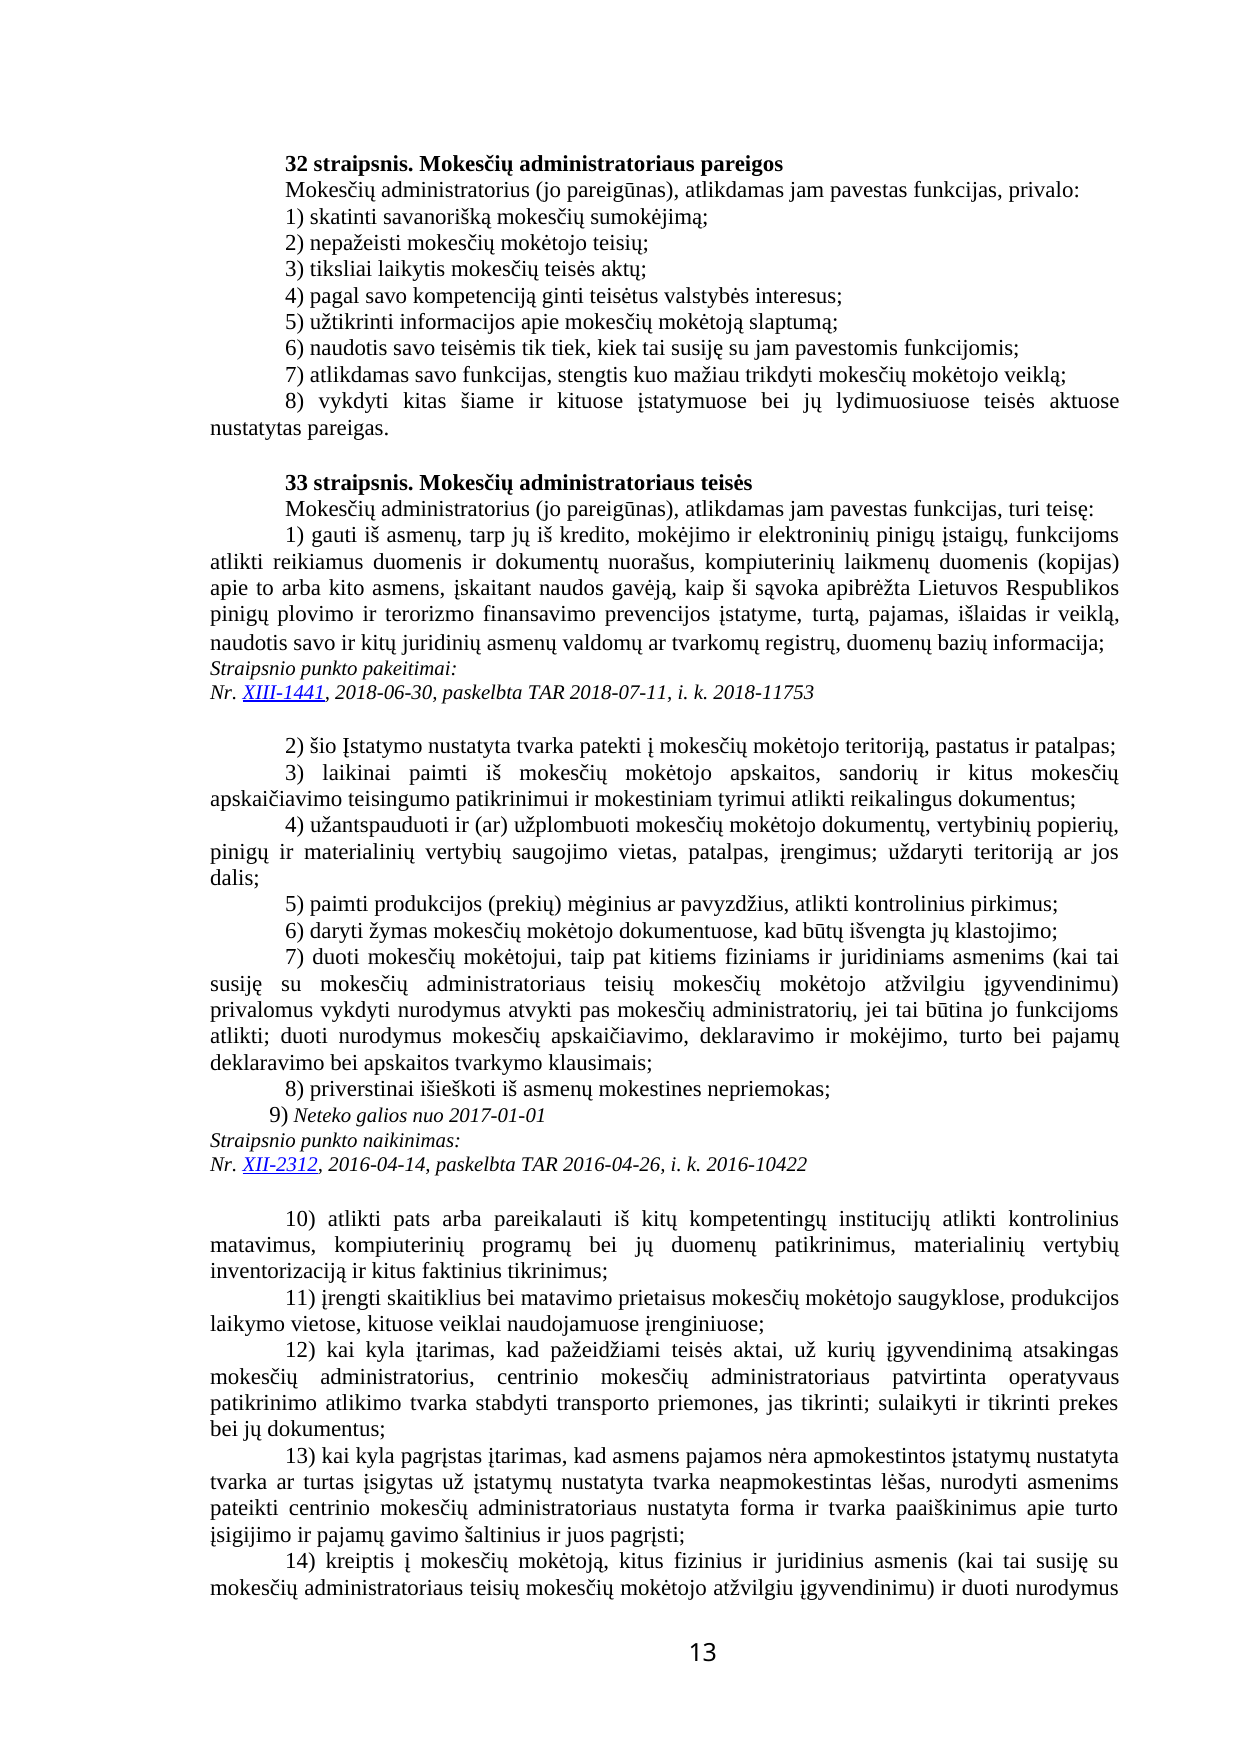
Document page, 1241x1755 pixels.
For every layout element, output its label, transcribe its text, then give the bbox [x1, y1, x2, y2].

text Straipsnio punkto pakeitimai: [210, 656, 1120, 679]
text 2) šio Įstatymo nustatyta tvarka patekti į mokesčių mokėtojo teritoriją, pastatus ir patalpas; [210, 732, 1120, 759]
text 5) užtikrinti informacijos apie mokesčių mokėtoją slaptumą; [210, 308, 1120, 334]
text 1) gauti iš asmenų, tarp jų iš kredito, mokėjimo ir elektroninių pinigų įstaigų, funkcijoms atlikti reikiamus duomenis ir dokumentų nuorašus, kompiuterinių laikmenų duomenis (kopijas) apie to arba kito asmens, įskaitant naudos gavėją, kaip ši sąvoka apibrėžta Lietuvos Respublikos pinigų plovimo ir terorizmo finansavimo prevencijos įstatyme, turtą, pajamas, išlaidas ir veiklą, naudotis savo ir kitų juridinių asmenų valdomų ar tvarkomų registrų, duomenų bazių informacija; [210, 521, 1120, 656]
text 6) daryti žymas mokesčių mokėtojo dokumentuose, kad būtų išvengta jų klastojimo; [210, 917, 1120, 943]
text Nr. XII-2312, 2016-04-14, paskelbta TAR 2016-04-26, i. k. 2016-10422 [210, 1152, 1120, 1176]
text 7) duoti mokesčių mokėtojui, taip pat kitiems fiziniams ir juridiniams asmenims (kai tai susiję su mokesčių administratoriaus teisių mokesčių mokėtojo atžvilgiu įgyvendinimu) privalomus vykdyti nurodymus atvykti pas mokesčių administratorių, jei tai būtina jo funkcijoms atlikti; duoti nurodymus mokesčių apskaičiavimo, deklaravimo ir mokėjimo, turto bei pajamų deklaravimo bei apskaitos tvarkymo klausimais; [210, 943, 1120, 1075]
subtitle 32 straipsnis. Mokesčių administratoriaus pareigos [210, 150, 1120, 176]
text Nr. XIII-1441, 2018-06-30, paskelbta TAR 2018-07-11, i. k. 2018-11753 [210, 679, 1120, 704]
text 33 straipsnis. Mokesčių administratoriaus teisės [210, 469, 1120, 495]
text 4) užantspauduoti ir (ar) užplombuoti mokesčių mokėtojo dokumentų, vertybinių popierių, pinigų ir materialinių vertybių saugojimo vietas, patalpas, įrengimus; uždaryti teritoriją ar jos dalis; [210, 811, 1120, 891]
text 8) priverstinai išieškoti iš asmenų mokestines nepriemokas; [210, 1075, 1120, 1101]
text 12) kai kyla įtarimas, kad pažeidžiami teisės aktai, už kurių įgyvendinimą atsakingas mokesčių administratorius, centrinio mokesčių administratoriaus patvirtinta operatyvaus patikrinimo atlikimo tvarka stabdyti transporto priemones, jas tikrinti; sulaikyti ir tikrinti prekes bei jų dokumentus; [210, 1336, 1120, 1442]
text Mokesčių administratorius (jo pareigūnas), atlikdamas jam pavestas funkcijas, turi teisę: [210, 495, 1120, 521]
text 3) laikinai paimti iš mokesčių mokėtojo apskaitos, sandorių ir kitus mokesčių apskaičiavimo teisingumo patikrinimui ir mokestiniam tyrimui atlikti reikalingus dokumentus; [210, 759, 1120, 811]
text 2) nepažeisti mokesčių mokėtojo teisių; [210, 229, 1120, 255]
text Mokesčių administratorius (jo pareigūnas), atlikdamas jam pavestas funkcijas, privalo: [210, 176, 1120, 203]
text 8) vykdyti kitas šiame ir kituose įstatymuose bei jų lydimuosiuose teisės aktuose nustatytas pareigas. [210, 387, 1120, 440]
text 13) kai kyla pagrįstas įtarimas, kad asmens pajamos nėra apmokestintos įstatymų nustatyta tvarka ar turtas įsigytas už įstatymų nustatyta tvarka neapmokestintas lėšas, nurodyti asmenims pateikti centrinio mokesčių administratoriaus nustatyta forma ir tvarka paaiškinimus apie turto įsigijimo ir pajamų gavimo šaltinius ir juos pagrįsti; [210, 1442, 1120, 1547]
text 11) įrengti skaitiklius bei matavimo prietaisus mokesčių mokėtojo saugyklose, produkcijos laikymo vietose, kituose veiklai naudojamuose įrenginiuose; [210, 1284, 1120, 1336]
text 10) atlikti pats arba pareikalauti iš kitų kompetentingų institucijų atlikti kontrolinius matavimus, kompiuterinių programų bei jų duomenų patikrinimus, materialinių vertybių inventorizaciją ir kitus faktinius tikrinimus; [210, 1204, 1120, 1284]
text 1) skatinti savanorišką mokesčių sumokėjimą; [210, 203, 1120, 229]
text 4) pagal savo kompetenciją ginti teisėtus valstybės interesus; [210, 282, 1120, 308]
text 14) kreiptis į mokesčių mokėtoją, kitus fizinius ir juridinius asmenis (kai tai susiję su mokesčių administratoriaus teisių mokesčių mokėtojo atžvilgiu įgyvendinimu) ir duoti nurodymus [210, 1547, 1120, 1600]
text Straipsnio punkto naikinimas: [210, 1128, 1120, 1152]
text 6) naudotis savo teisėmis tik tiek, kiek tai susiję su jam pavestomis funkcijomis; [210, 334, 1120, 361]
text 9) Neteko galios nuo 2017-01-01 [210, 1101, 1120, 1128]
text 3) tiksliai laikytis mokesčių teisės aktų; [210, 255, 1120, 282]
text 5) paimti produkcijos (prekių) mėginius ar pavyzdžius, atlikti kontrolinius pirkimus; [210, 891, 1120, 917]
text 7) atlikdamas savo funkcijas, stengtis kuo mažiau trikdyti mokesčių mokėtojo veiklą; [210, 361, 1120, 387]
